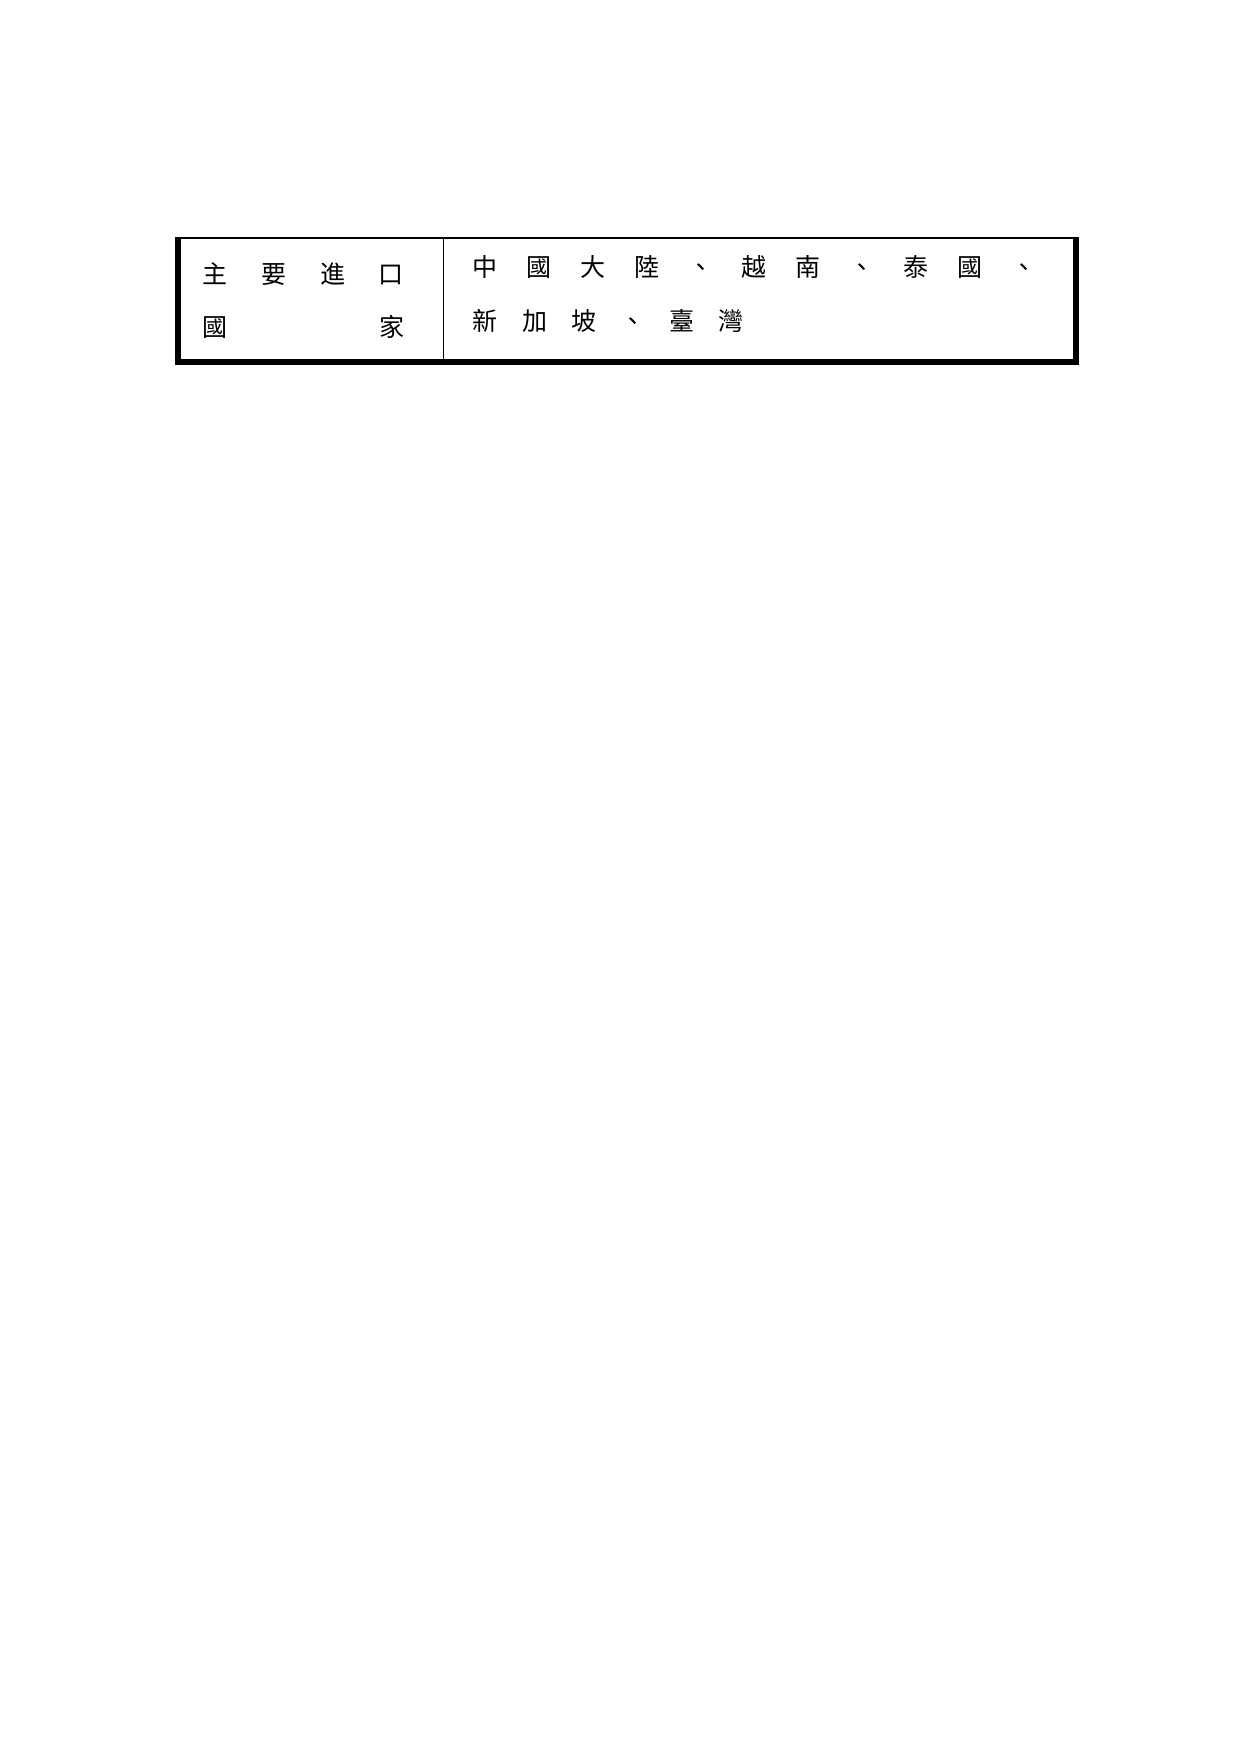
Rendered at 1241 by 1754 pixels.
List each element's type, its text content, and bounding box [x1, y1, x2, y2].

table_cell 中國大陸、越南、泰國、新加坡、臺灣 [444, 239, 1073, 359]
table_cell 主要進口國家 [181, 239, 443, 359]
